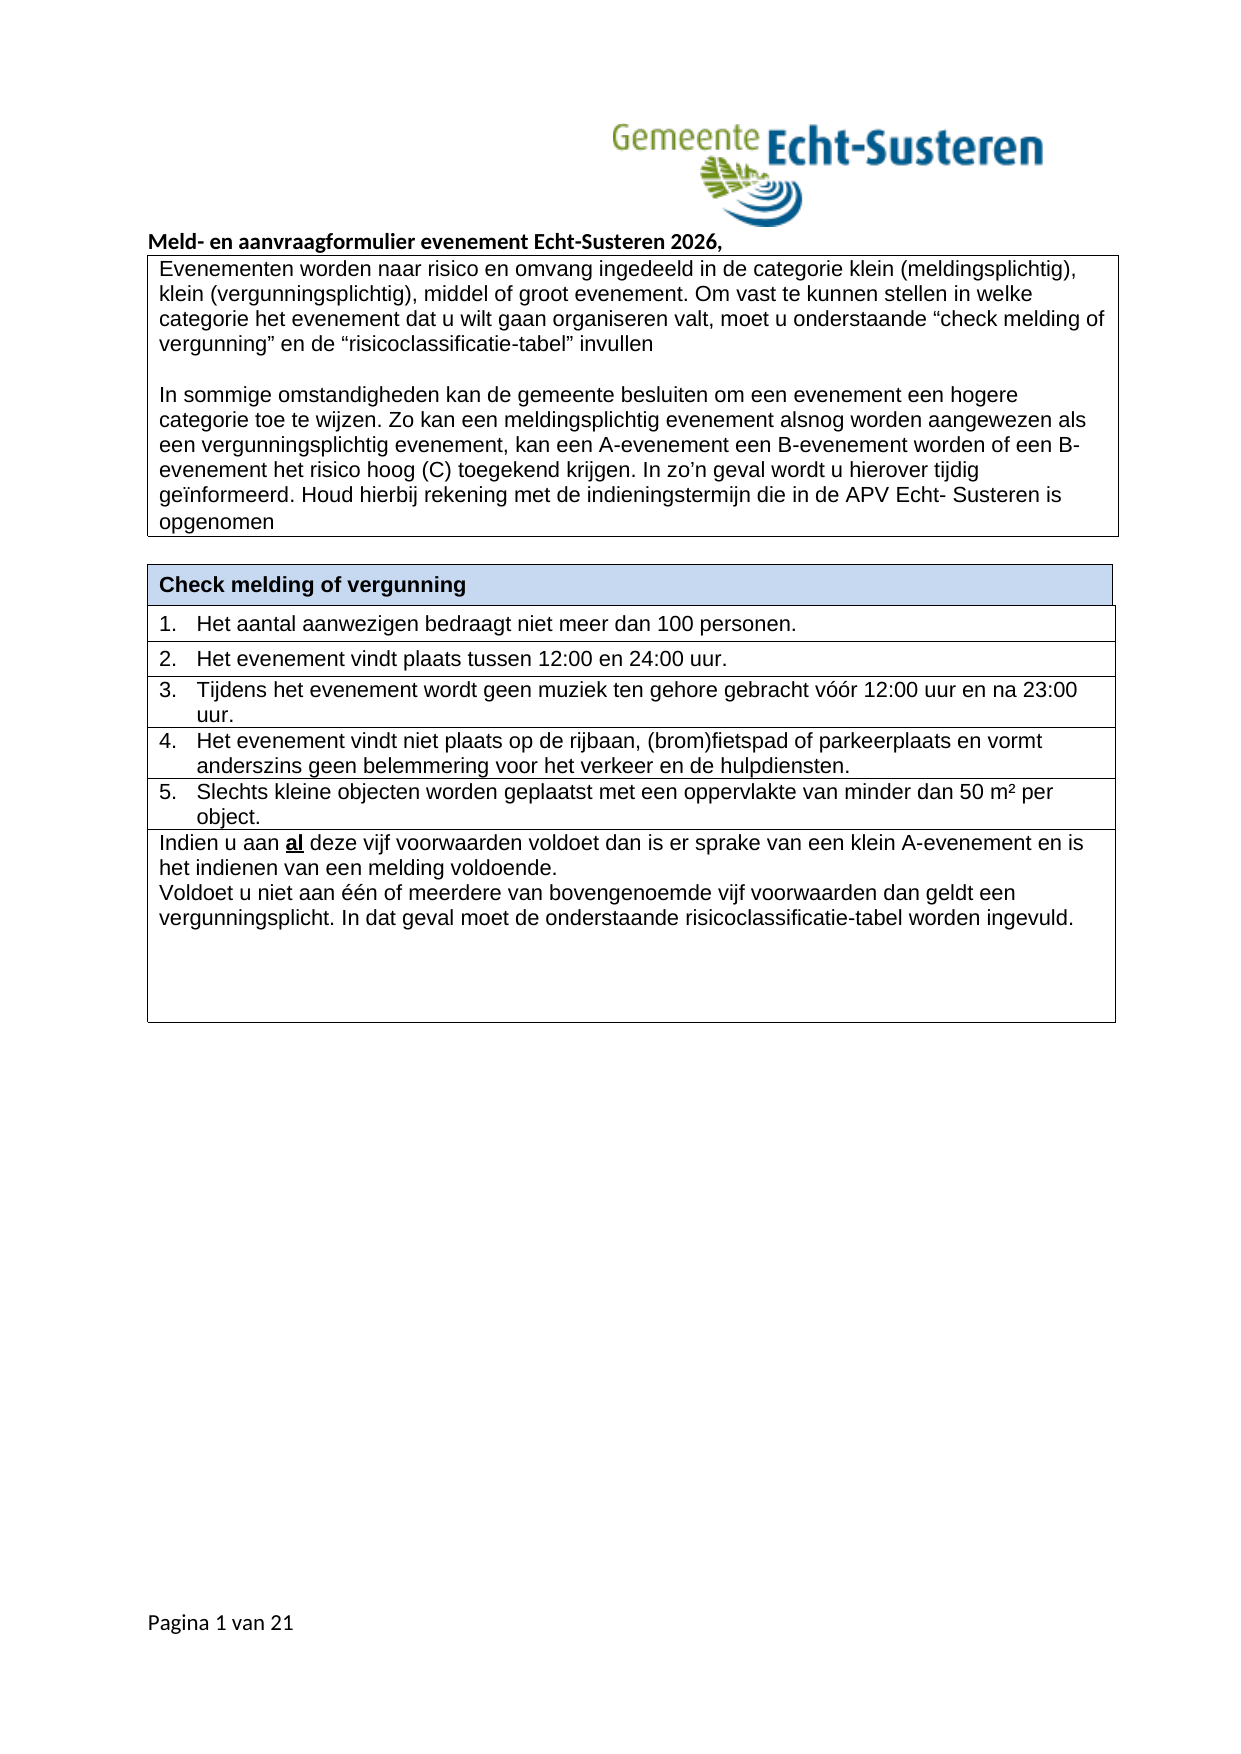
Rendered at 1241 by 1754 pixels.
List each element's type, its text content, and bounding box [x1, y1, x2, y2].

text Meld- en aanvraagformulier evenement Echt-Susteren 2026, [148, 227, 1093, 255]
table_cell Indien u aan al deze vijf voorwaarden voldoet dan is er sprake van een klein A-evenement en is het indienen van een melding voldoende. Voldoet u niet aan één of meerdere van bovengenoemde vijf voorwaarden dan geldt een vergunningsplicht. In dat geval moet de onderstaande risicoclassificatie-tabel worden ingevuld. [148, 830, 1115, 1021]
table_cell Tijdens het evenement wordt geen muziek ten gehore gebracht vóór 12:00 uur en na 23:00 uur. [148, 677, 1115, 727]
table_cell Het aantal aanwezigen bedraagt niet meer dan 100 personen. [148, 606, 1115, 641]
table_cell Het evenement vindt niet plaats op de rijbaan, (brom)fietspad of parkeerplaats en vormt anderszins geen belemmering voor het verkeer en de hulpdiensten. [148, 728, 1115, 778]
table_cell Slechts kleine objecten worden geplaatst met een oppervlakte van minder dan 50 m² per object. [148, 779, 1115, 829]
table_cell Het evenement vindt plaats tussen 12:00 en 24:00 uur. [148, 642, 1115, 676]
table_header Evenementen worden naar risico en omvang ingedeeld in de categorie klein (meldingsplichtig), klein (vergunningsplichtig), middel of groot evenement. Om vast te kunnen stellen in welke categorie het evenement dat u wilt gaan organiseren valt, moet u onderstaande “check melding of vergunning” en de “risicoclassificatie-tabel” invullen In sommige omstandigheden kan de gemeente besluiten om een evenement een hogere categorie toe te wijzen. Zo kan een meldingsplichtig evenement alsnog worden aangewezen als een vergunningsplichtig evenement, kan een A-evenement een B-evenement worden of een B-evenement het risico hoog (C) toegekend krijgen. In zo’n geval wordt u hierover tijdig geïnformeerd. Houd hierbij rekening met de indieningstermijn die in de APV Echt- Susteren is opgenomen [148, 256, 1118, 536]
table_header Check melding of vergunning [148, 565, 1112, 605]
